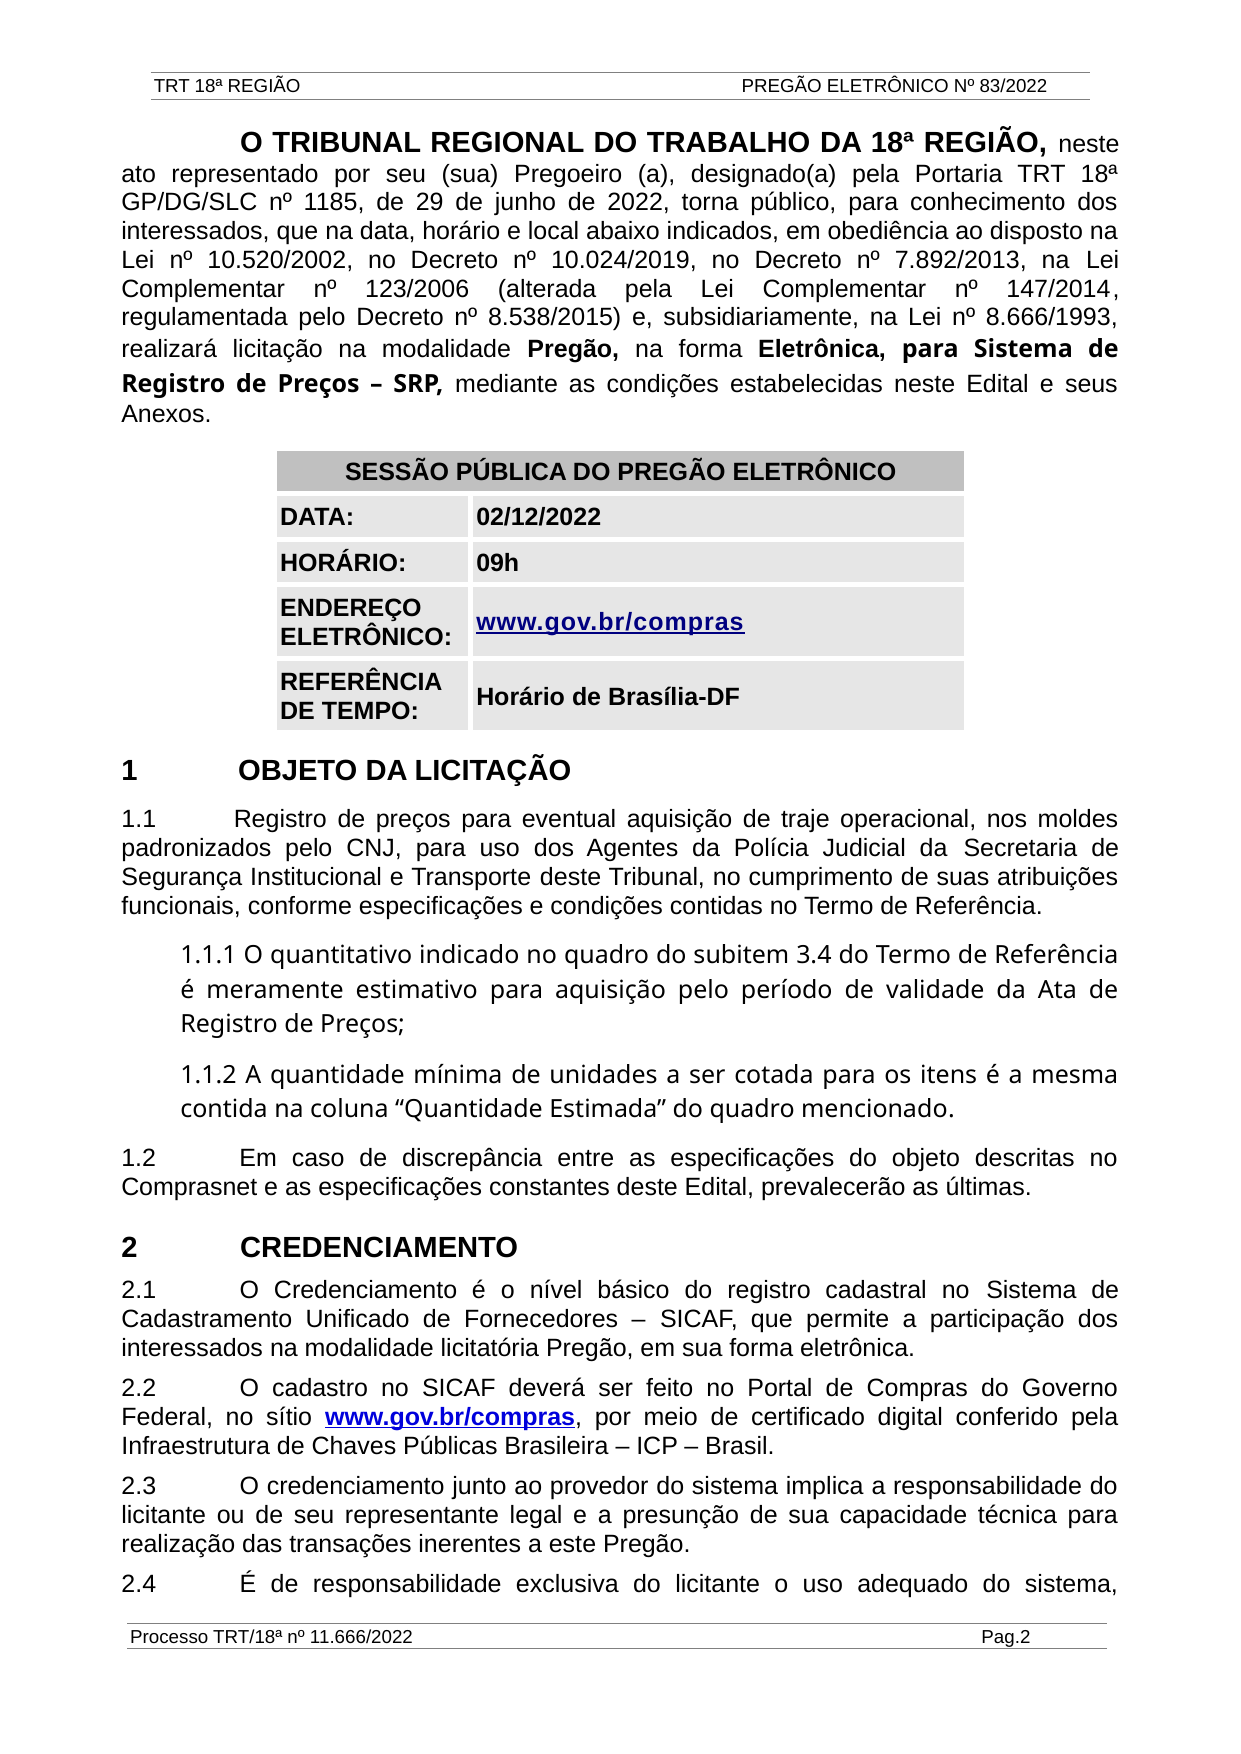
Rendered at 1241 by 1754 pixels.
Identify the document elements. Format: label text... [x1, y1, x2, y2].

text 1 OBJETO DA LICITAÇÃO [121, 753, 1119, 787]
table_cell 09h [473, 542, 964, 582]
table_cell www.gov.br/compras [473, 587, 964, 656]
text 2.4 É de responsabilidade exclusiva do licitante o uso adequado do sistema, [121, 1569, 1119, 1598]
text 2.1 O Credenciamento é o nível básico do registro cadastral no Sistema de Cadastramento Unificado de Fornecedores – SICAF, que permite a participação dos interessados na modalidade licitatória Pregão, em sua forma eletrônica. [121, 1275, 1119, 1361]
table_cell ENDEREÇO ELETRÔNICO: [277, 587, 468, 656]
table_cell REFERÊNCIA DE TEMPO: [277, 661, 468, 730]
text O TRIBUNAL REGIONAL DO TRABALHO DA 18ª REGIÃO, neste ato representado por seu (sua) Pregoeiro (a), designado(a) pela Portaria TRT 18ª GP/DG/SLC nº 1185, de 29 de junho de 2022, torna público, para conhecimento dos interessados, que na data, horário e local abaixo indicados, em obediência ao disposto na Lei nº 10.520/2002, no Decreto nº 10.024/2019, no Decreto nº 7.892/2013, na Lei Complementar nº 123/2006 (alterada pela Lei Complementar nº 147/2014, regulamentada pelo Decreto nº 8.538/2015) e, subsidiariamente, na Lei nº 8.666/1993, realizará licitação na modalidade Pregão, na forma Eletrônica, para Sistema de Registro de Preços – SRP, mediante as condições estabelecidas neste Edital e seus Anexos. [121, 125, 1119, 428]
text 2.3 O credenciamento junto ao provedor do sistema implica a responsabilidade do licitante ou de seu representante legal e a presunção de sua capacidade técnica para realização das transações inerentes a este Pregão. [121, 1471, 1119, 1557]
table_cell DATA: [277, 496, 468, 537]
text 2.2 O cadastro no SICAF deverá ser feito no Portal de Compras do Governo Federal, no sítio www.gov.br/compras, por meio de certificado digital conferido pela Infraestrutura de Chaves Públicas Brasileira – ICP – Brasil. [121, 1373, 1119, 1459]
text 2 CREDENCIAMENTO [121, 1230, 1119, 1263]
text 1.2 Em caso de discrepância entre as especificações do objeto descritas no Comprasnet e as especificações constantes deste Edital, prevalecerão as últimas. [121, 1143, 1119, 1200]
table_cell HORÁRIO: [277, 542, 468, 582]
text 1.1.2 A quantidade mínima de unidades a ser cotada para os itens é a mesma contida na coluna “Quantidade Estimada” do quadro mencionado. [180, 1057, 1119, 1125]
table_cell 02/12/2022 [473, 496, 964, 537]
text 1.1.1 O quantitativo indicado no quadro do subitem 3.4 do Termo de Referência é meramente estimativo para aquisição pelo período de validade da Ata de Registro de Preços; [180, 937, 1119, 1039]
table_header SESSÃO PÚBLICA DO PREGÃO ELETRÔNICO [277, 451, 964, 491]
table_cell Horário de Brasília-DF [473, 661, 964, 730]
list Registro de preços para eventual aquisição de traje operacional, nos moldes padronizados pelo CNJ, para uso dos Agentes da Polícia Judicial da Secretaria de Segurança Institucional e Transporte deste Tribunal, no cumprimento de suas atribuições funcionais, conforme especificações e condições contidas no Termo de Referência. [121, 804, 1119, 919]
